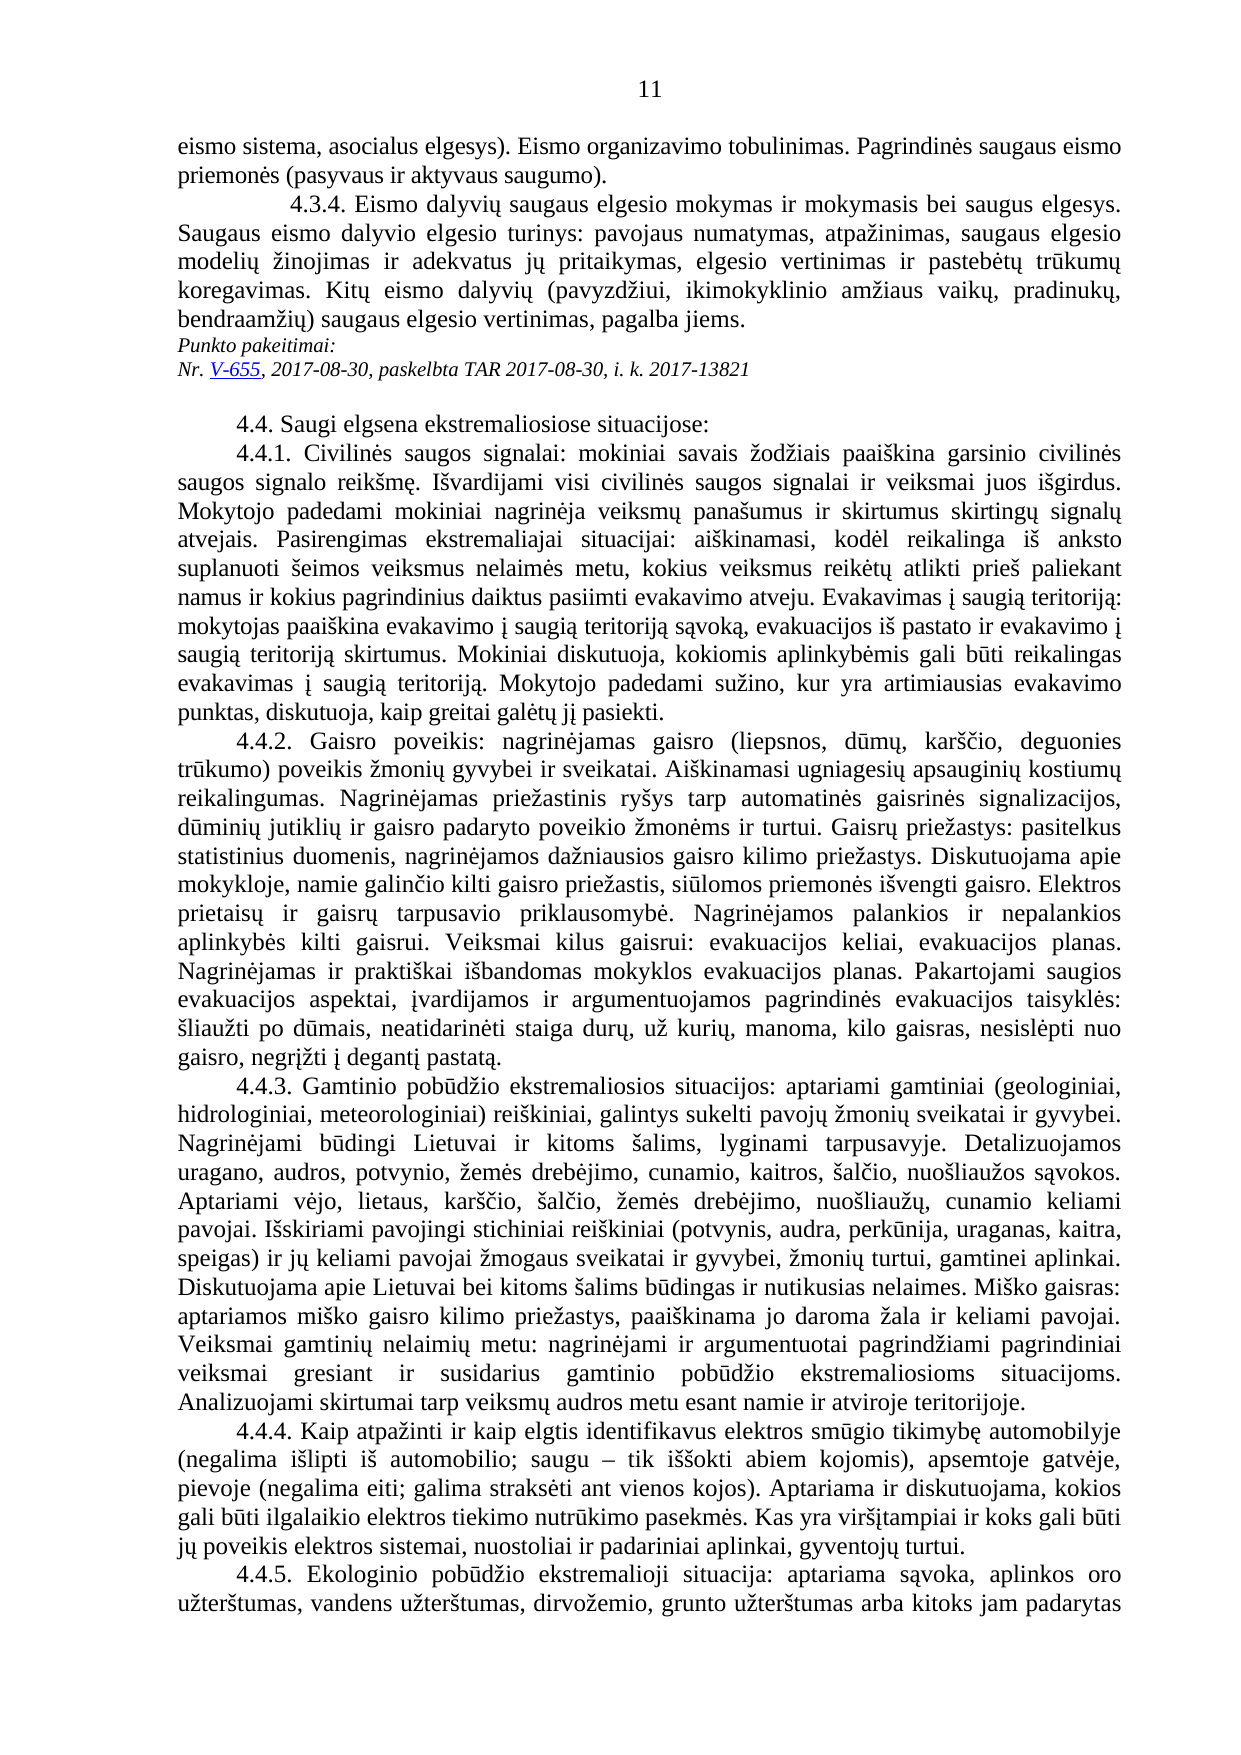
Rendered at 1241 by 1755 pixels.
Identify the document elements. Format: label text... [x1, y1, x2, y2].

text 4.4.5. Ekologinio pobūdžio ekstremalioji situacija: aptariama sąvoka, aplinkos oro užterštumas, vandens užterštumas, dirvožemio, grunto užterštumas arba kitoks jam padarytas [177, 1559, 1122, 1617]
text 4.4.2. Gaisro poveikis: nagrinėjamas gaisro (liepsnos, dūmų, karščio, deguonies trūkumo) poveikis žmonių gyvybei ir sveikatai. Aiškinamasi ugniagesių apsauginių kostiumų reikalingumas. Nagrinėjamas priežastinis ryšys tarp automatinės gaisrinės signalizacijos, dūminių jutiklių ir gaisro padaryto poveikio žmonėms ir turtui. Gaisrų priežastys: pasitelkus statistinius duomenis, nagrinėjamos dažniausios gaisro kilimo priežastys. Diskutuojama apie mokykloje, namie galinčio kilti gaisro priežastis, siūlomos priemonės išvengti gaisro. Elektros prietaisų ir gaisrų tarpusavio priklausomybė. Nagrinėjamos palankios ir nepalankios aplinkybės kilti gaisrui. Veiksmai kilus gaisrui: evakuacijos keliai, evakuacijos planas. Nagrinėjamas ir praktiškai išbandomas mokyklos evakuacijos planas. Pakartojami saugios evakuacijos aspektai, įvardijamos ir argumentuojamos pagrindinės evakuacijos taisyklės: šliaužti po dūmais, neatidarinėti staiga durų, už kurių, manoma, kilo gaisras, nesislėpti nuo gaisro, negrįžti į degantį pastatą. [177, 726, 1122, 1071]
text eismo sistema, asocialus elgesys). Eismo organizavimo tobulinimas. Pagrindinės saugaus eismo priemonės (pasyvaus ir aktyvaus saugumo). [177, 131, 1122, 189]
text 4.4.3. Gamtinio pobūdžio ekstremaliosios situacijos: aptariami gamtiniai (geologiniai, hidrologiniai, meteorologiniai) reiškiniai, galintys sukelti pavojų žmonių sveikatai ir gyvybei. Nagrinėjami būdingi Lietuvai ir kitoms šalims, lyginami tarpusavyje. Detalizuojamos uragano, audros, potvynio, žemės drebėjimo, cunamio, kaitros, šalčio, nuošliaužos sąvokos. Aptariami vėjo, lietaus, karščio, šalčio, žemės drebėjimo, nuošliaužų, cunamio keliami pavojai. Išskiriami pavojingi stichiniai reiškiniai (potvynis, audra, perkūnija, uraganas, kaitra, speigas) ir jų keliami pavojai žmogaus sveikatai ir gyvybei, žmonių turtui, gamtinei aplinkai. Diskutuojama apie Lietuvai bei kitoms šalims būdingas ir nutikusias nelaimes. Miško gaisras: aptariamos miško gaisro kilimo priežastys, paaiškinama jo daroma žala ir keliami pavojai. Veiksmai gamtinių nelaimių metu: nagrinėjami ir argumentuotai pagrindžiami pagrindiniai veiksmai gresiant ir susidarius gamtinio pobūdžio ekstremaliosioms situacijoms. Analizuojami skirtumai tarp veiksmų audros metu esant namie ir atviroje teritorijoje. [177, 1071, 1122, 1416]
text 4.4.1. Civilinės saugos signalai: mokiniai savais žodžiais paaiškina garsinio civilinės saugos signalo reikšmę. Išvardijami visi civilinės saugos signalai ir veiksmai juos išgirdus. Mokytojo padedami mokiniai nagrinėja veiksmų panašumus ir skirtumus skirtingų signalų atvejais. Pasirengimas ekstremaliajai situacijai: aiškinamasi, kodėl reikalinga iš anksto suplanuoti šeimos veiksmus nelaimės metu, kokius veiksmus reikėtų atlikti prieš paliekant namus ir kokius pagrindinius daiktus pasiimti evakavimo atveju. Evakavimas į saugią teritoriją: mokytojas paaiškina evakavimo į saugią teritoriją sąvoką, evakuacijos iš pastato ir evakavimo į saugią teritoriją skirtumus. Mokiniai diskutuoja, kokiomis aplinkybėmis gali būti reikalingas evakavimas į saugią teritoriją. Mokytojo padedami sužino, kur yra artimiausias evakavimo punktas, diskutuoja, kaip greitai galėtų jį pasiekti. [177, 438, 1122, 726]
text Punkto pakeitimai: [177, 333, 1122, 357]
text 4.3.4. Eismo dalyvių saugaus elgesio mokymas ir mokymasis bei saugus elgesys. Saugaus eismo dalyvio elgesio turinys: pavojaus numatymas, atpažinimas, saugaus elgesio modelių žinojimas ir adekvatus jų pritaikymas, elgesio vertinimas ir pastebėtų trūkumų koregavimas. Kitų eismo dalyvių (pavyzdžiui, ikimokyklinio amžiaus vaikų, pradinukų, bendraamžių) saugaus elgesio vertinimas, pagalba jiems. [177, 189, 1122, 333]
text 4.4. Saugi elgsena ekstremaliosiose situacijose: [177, 409, 1122, 438]
text 4.4.4. Kaip atpažinti ir kaip elgtis identifikavus elektros smūgio tikimybę automobilyje (negalima išlipti iš automobilio; saugu – tik iššokti abiem kojomis), apsemtoje gatvėje, pievoje (negalima eiti; galima straksėti ant vienos kojos). Aptariama ir diskutuojama, kokios gali būti ilgalaikio elektros tiekimo nutrūkimo pasekmės. Kas yra viršįtampiai ir koks gali būti jų poveikis elektros sistemai, nuostoliai ir padariniai aplinkai, gyventojų turtui. [177, 1416, 1122, 1559]
text Nr. V-655, 2017-08-30, paskelbta TAR 2017-08-30, i. k. 2017-13821 [177, 357, 1122, 381]
